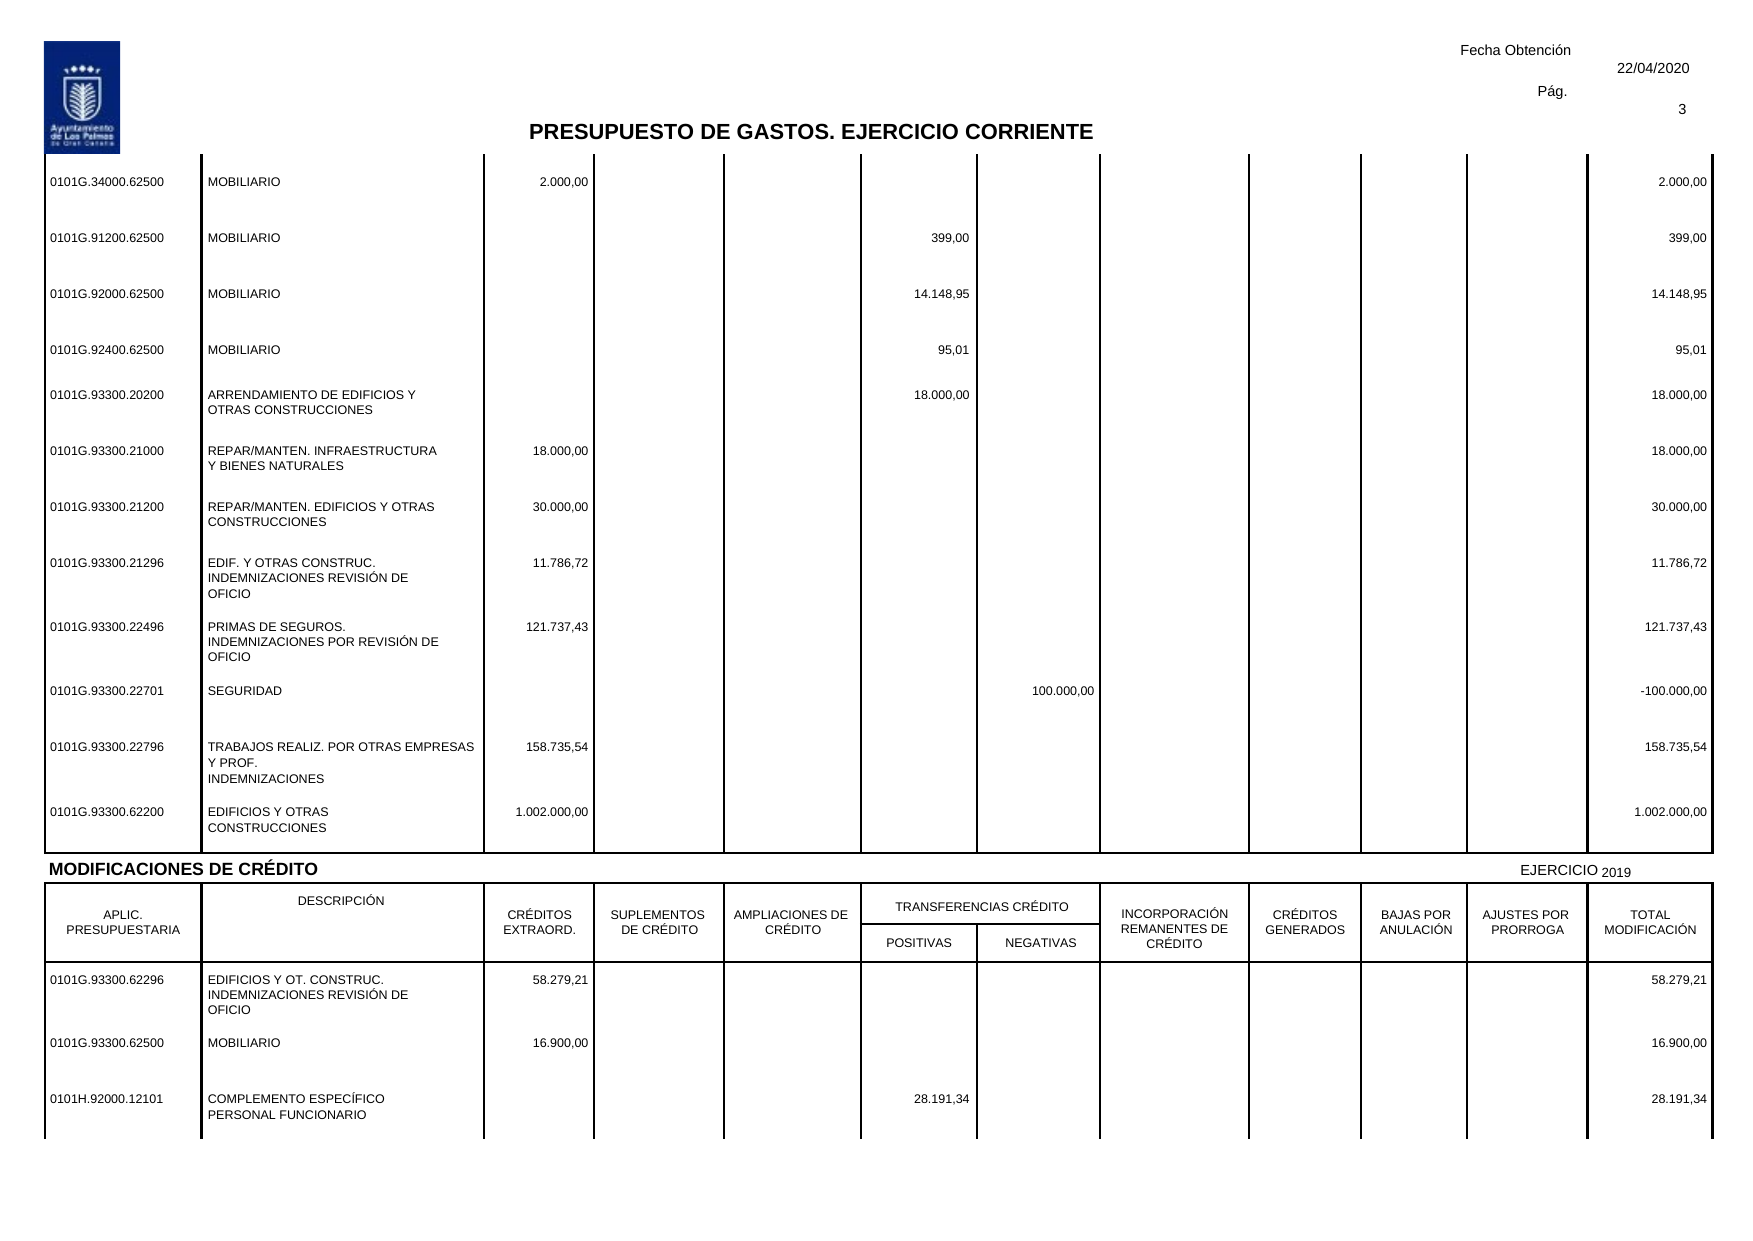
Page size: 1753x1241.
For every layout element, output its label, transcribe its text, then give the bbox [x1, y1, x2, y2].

table_cell [978, 610, 1099, 674]
table_cell MOBILIARIO [203, 210, 483, 266]
table_cell [1250, 378, 1360, 434]
table_cell [1468, 378, 1586, 434]
table_cell 16.900,00 [1589, 1027, 1711, 1083]
table_cell 0101G.34000.62500 [46, 154, 200, 210]
table_cell [725, 963, 860, 1027]
table_cell 1.002.000,00 [1589, 796, 1711, 852]
table_cell [725, 610, 860, 674]
table_cell 14.148,95 [1589, 266, 1711, 322]
table_cell [978, 546, 1099, 610]
table_cell 0101G.93300.20200 [46, 378, 200, 434]
table_cell [595, 1083, 723, 1139]
table_cell MOBILIARIO [203, 266, 483, 322]
table_cell 1.002.000,00 [485, 796, 593, 852]
table_cell [1101, 1083, 1248, 1139]
table_cell [725, 154, 860, 210]
table_cell PRIMAS DE SEGUROS. INDEMNIZACIONES POR REVISIÓN DE OFICIO [203, 610, 483, 674]
table_header DESCRIPCIÓN [203, 884, 483, 961]
table_cell [1362, 546, 1466, 610]
table_cell 0101G.93300.22796 [46, 730, 200, 796]
table_cell [862, 546, 976, 610]
table_cell [1362, 322, 1466, 378]
table_cell [1250, 610, 1360, 674]
table_cell [725, 796, 860, 852]
table_cell [1101, 378, 1248, 434]
table_cell [725, 674, 860, 730]
table_cell [595, 378, 723, 434]
table_cell [1468, 730, 1586, 796]
table_cell [1362, 730, 1466, 796]
table_cell [725, 322, 860, 378]
table_cell [862, 796, 976, 852]
table_cell 30.000,00 [485, 490, 593, 546]
table_cell REPAR/MANTEN. INFRAESTRUCTURA Y BIENES NATURALES [203, 434, 483, 490]
table_cell 2.000,00 [485, 154, 593, 210]
table_header TRANSFERENCIAS CRÉDITO [862, 884, 1099, 923]
table_cell 16.900,00 [485, 1027, 593, 1083]
table_cell [1101, 674, 1248, 730]
table_cell 0101G.93300.22496 [46, 610, 200, 674]
table_cell [1468, 674, 1586, 730]
table_cell [1250, 266, 1360, 322]
table_cell 158.735,54 [1589, 730, 1711, 796]
table_cell REPAR/MANTEN. EDIFICIOS Y OTRAS CONSTRUCCIONES [203, 490, 483, 546]
table_cell 0101G.91200.62500 [46, 210, 200, 266]
table_cell [1468, 1027, 1586, 1083]
table_cell [1362, 1083, 1466, 1139]
table_cell [725, 434, 860, 490]
table_cell 121.737,43 [1589, 610, 1711, 674]
table_cell [1101, 210, 1248, 266]
table_cell [485, 378, 593, 434]
table_cell [725, 490, 860, 546]
table_cell [1468, 1083, 1586, 1139]
table_cell [978, 796, 1099, 852]
table_cell [1362, 1027, 1466, 1083]
table_cell EDIFICIOS Y OTRAS CONSTRUCCIONES [203, 796, 483, 852]
table_cell [1250, 730, 1360, 796]
table_cell [595, 730, 723, 796]
table_cell [1250, 434, 1360, 490]
table_cell [1250, 210, 1360, 266]
table_cell [1101, 963, 1248, 1027]
table_cell 399,00 [1589, 210, 1711, 266]
table_cell [862, 1027, 976, 1083]
table_cell [595, 610, 723, 674]
table_cell [1468, 266, 1586, 322]
table_cell [1362, 963, 1466, 1027]
table_cell [595, 322, 723, 378]
table_cell EDIF. Y OTRAS CONSTRUC. INDEMNIZACIONES REVISIÓN DE OFICIO [203, 546, 483, 610]
table_header CRÉDITOS EXTRAORD. [485, 884, 593, 961]
table_cell [1468, 546, 1586, 610]
table_cell SEGURIDAD [203, 674, 483, 730]
table_cell [485, 674, 593, 730]
table_cell [978, 490, 1099, 546]
table_cell [1250, 322, 1360, 378]
table_cell 0101G.93300.62296 [46, 963, 200, 1027]
table_cell 58.279,21 [485, 963, 593, 1027]
table_cell 2.000,00 [1589, 154, 1711, 210]
table_cell -100.000,00 [1589, 674, 1711, 730]
table_cell [595, 210, 723, 266]
table_header SUPLEMENTOS DE CRÉDITO [595, 884, 723, 961]
table_cell 0101G.93300.62500 [46, 1027, 200, 1083]
table_cell 0101G.92400.62500 [46, 322, 200, 378]
table_cell [1101, 610, 1248, 674]
table_cell 11.786,72 [485, 546, 593, 610]
table_cell [1250, 963, 1360, 1027]
table_cell [485, 1083, 593, 1139]
table_cell [595, 963, 723, 1027]
table_cell [725, 1083, 860, 1139]
table_cell [1250, 796, 1360, 852]
table_cell 100.000,00 [978, 674, 1099, 730]
table_cell [978, 730, 1099, 796]
table_cell [1250, 1083, 1360, 1139]
table_cell [862, 674, 976, 730]
table_cell [595, 490, 723, 546]
table_cell 18.000,00 [1589, 378, 1711, 434]
table_cell [978, 266, 1099, 322]
table_cell [725, 1027, 860, 1083]
table_cell [1362, 210, 1466, 266]
table_cell [1362, 490, 1466, 546]
table_cell [978, 963, 1099, 1027]
table_cell NEGATIVAS [978, 925, 1099, 961]
table_cell TRABAJOS REALIZ. POR OTRAS EMPRESAS Y PROF. INDEMNIZACIONES [203, 730, 483, 796]
table_cell [725, 266, 860, 322]
table_cell 18.000,00 [862, 378, 976, 434]
table_cell [978, 322, 1099, 378]
table_cell MOBILIARIO [203, 154, 483, 210]
table_cell 28.191,34 [1589, 1083, 1711, 1139]
table_cell [1468, 490, 1586, 546]
table_cell 58.279,21 [1589, 963, 1711, 1027]
table_cell [1468, 610, 1586, 674]
table_cell 95,01 [1589, 322, 1711, 378]
table_cell [1362, 434, 1466, 490]
table_cell 158.735,54 [485, 730, 593, 796]
table_cell MOBILIARIO [203, 322, 483, 378]
table_cell [1468, 322, 1586, 378]
table_cell [1468, 963, 1586, 1027]
table_cell 0101G.93300.21200 [46, 490, 200, 546]
table_cell 0101G.93300.62200 [46, 796, 200, 852]
table_cell [1101, 546, 1248, 610]
table_cell [595, 1027, 723, 1083]
table_cell 18.000,00 [1589, 434, 1711, 490]
table_cell 0101G.93300.22701 [46, 674, 200, 730]
table_header BAJAS POR ANULACIÓN [1362, 884, 1466, 961]
table_cell [725, 378, 860, 434]
table_cell [595, 796, 723, 852]
table_cell [1101, 322, 1248, 378]
table_cell [1362, 378, 1466, 434]
table_cell [595, 266, 723, 322]
table_cell 121.737,43 [485, 610, 593, 674]
table_cell [485, 266, 593, 322]
table_cell [978, 434, 1099, 490]
table_cell 0101G.93300.21000 [46, 434, 200, 490]
table_cell [978, 1083, 1099, 1139]
table_cell [595, 674, 723, 730]
table_header AMPLIACIONES DE CRÉDITO [725, 884, 860, 961]
table_cell COMPLEMENTO ESPECÍFICO PERSONAL FUNCIONARIO [203, 1083, 483, 1139]
table_header INCORPORACIÓN REMANENTES DE CRÉDITO [1101, 884, 1248, 961]
table_cell [862, 154, 976, 210]
table_cell [1101, 490, 1248, 546]
table_cell [1468, 796, 1586, 852]
table_cell [1101, 266, 1248, 322]
table_cell [1250, 546, 1360, 610]
table_cell 11.786,72 [1589, 546, 1711, 610]
table_cell POSITIVAS [862, 925, 976, 961]
table_cell 0101G.93300.21296 [46, 546, 200, 610]
table_cell [1101, 796, 1248, 852]
table_cell [1101, 730, 1248, 796]
table_cell [725, 210, 860, 266]
table_cell [1468, 434, 1586, 490]
table_cell 399,00 [862, 210, 976, 266]
table_cell [978, 378, 1099, 434]
table_cell [1362, 266, 1466, 322]
table_cell [485, 210, 593, 266]
table_cell 95,01 [862, 322, 976, 378]
table_cell 28.191,34 [862, 1083, 976, 1139]
table_cell [862, 730, 976, 796]
table_cell EDIFICIOS Y OT. CONSTRUC. INDEMNIZACIONES REVISIÓN DE OFICIO [203, 963, 483, 1027]
table_cell [862, 490, 976, 546]
table_cell 30.000,00 [1589, 490, 1711, 546]
table_cell [1250, 1027, 1360, 1083]
table_cell [978, 210, 1099, 266]
table_cell [1250, 674, 1360, 730]
table_cell [725, 730, 860, 796]
table_cell [595, 154, 723, 210]
table_cell [1250, 154, 1360, 210]
table_cell [1101, 1027, 1248, 1083]
table_cell 14.148,95 [862, 266, 976, 322]
table_cell [595, 546, 723, 610]
table_cell MOBILIARIO [203, 1027, 483, 1083]
picture [43, 41, 121, 154]
table_cell [978, 1027, 1099, 1083]
table_cell 0101H.92000.12101 [46, 1083, 200, 1139]
table_cell [862, 963, 976, 1027]
table_cell [1362, 610, 1466, 674]
table_header CRÉDITOS GENERADOS [1250, 884, 1360, 961]
table_cell [1468, 210, 1586, 266]
table_header TOTAL MODIFICACIÓN [1589, 884, 1711, 961]
table_cell [595, 434, 723, 490]
table_cell [485, 322, 593, 378]
table_cell [1468, 154, 1586, 210]
table_cell [1362, 154, 1466, 210]
table_cell [725, 546, 860, 610]
table_cell 0101G.92000.62500 [46, 266, 200, 322]
table_header AJUSTES POR PRORROGA [1468, 884, 1586, 961]
table_cell [1362, 796, 1466, 852]
table_cell 18.000,00 [485, 434, 593, 490]
table_cell [1101, 434, 1248, 490]
table_cell [862, 434, 976, 490]
table_cell [1250, 490, 1360, 546]
table_cell [1101, 154, 1248, 210]
table_header APLIC. PRESUPUESTARIA [46, 884, 200, 961]
table_cell [862, 610, 976, 674]
table_cell ARRENDAMIENTO DE EDIFICIOS Y OTRAS CONSTRUCCIONES [203, 378, 483, 434]
text MODIFICACIONES DE CRÉDITO EJERCICIO 2019 [48, 854, 1633, 880]
table_cell [978, 154, 1099, 210]
table_cell [1362, 674, 1466, 730]
